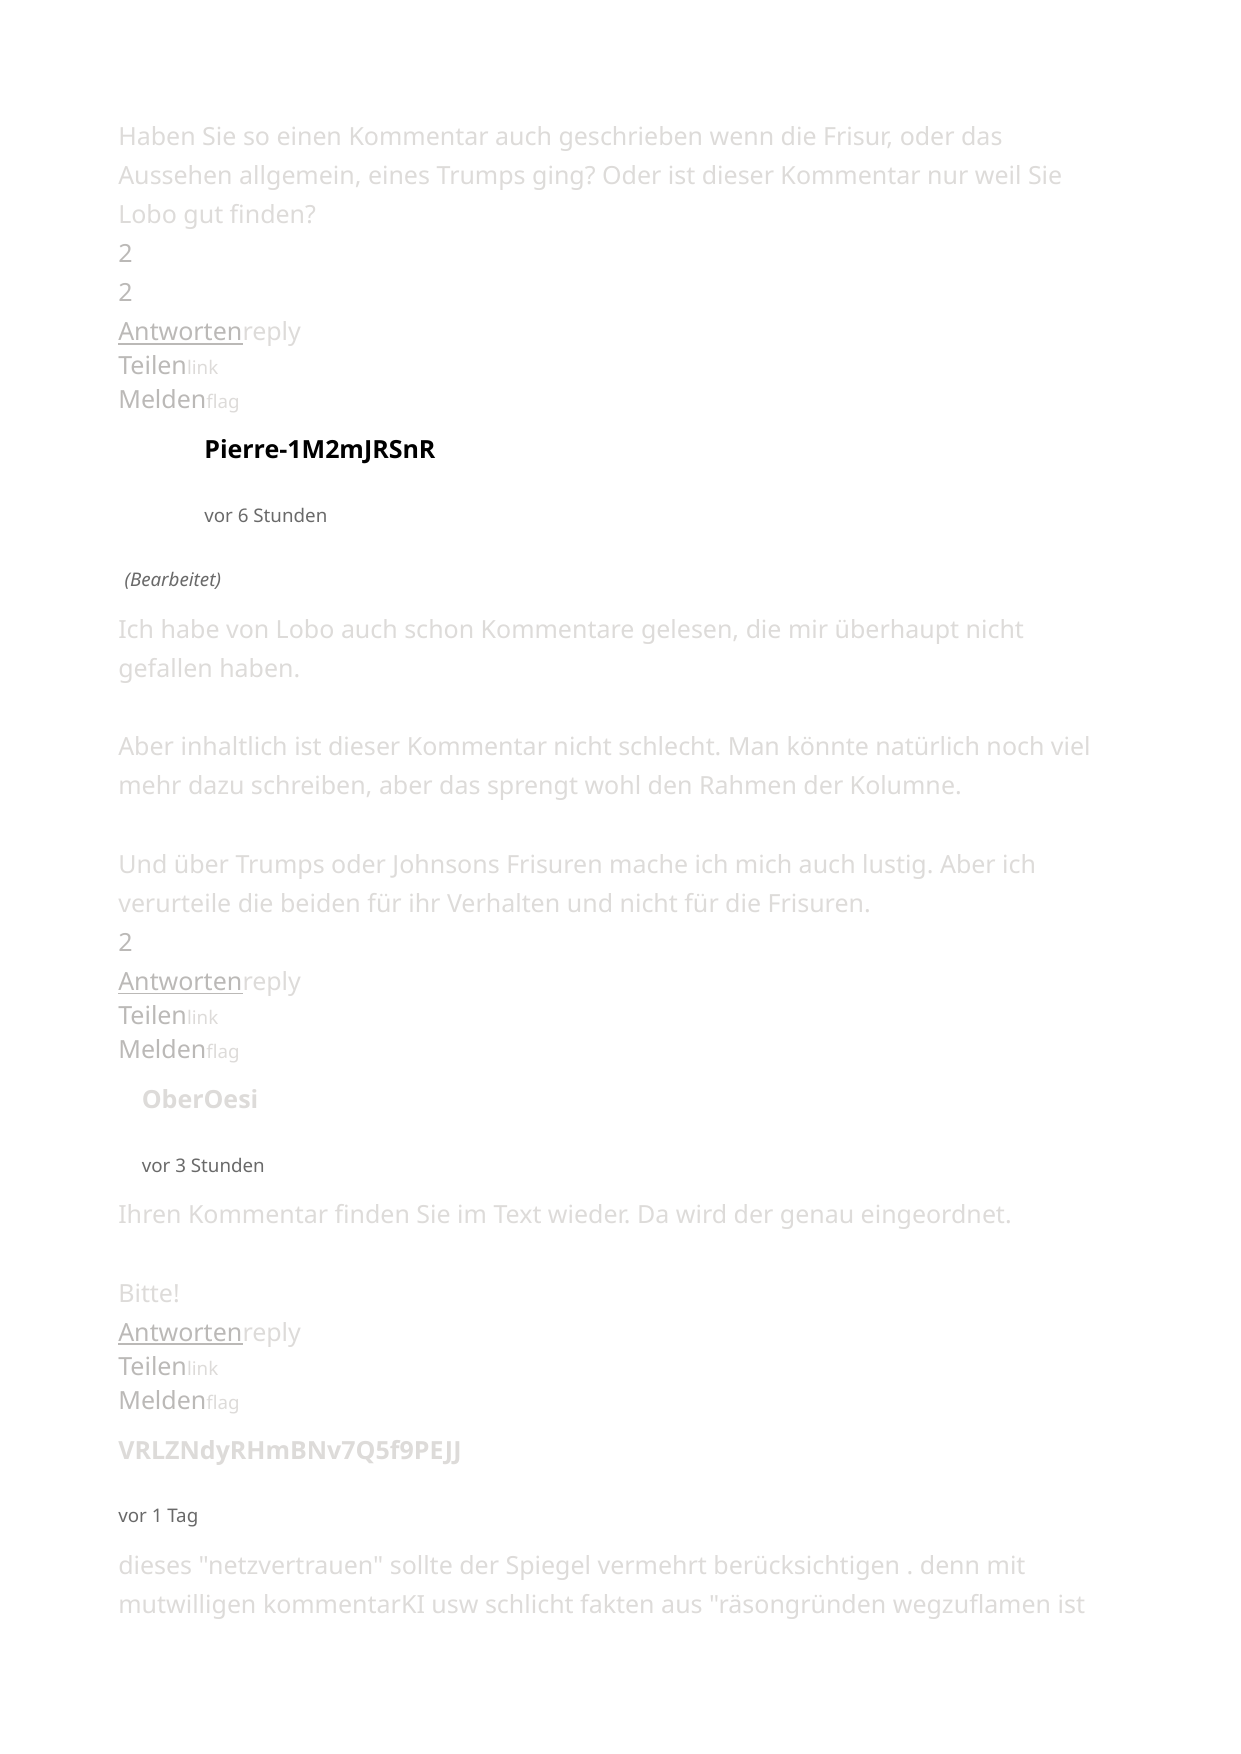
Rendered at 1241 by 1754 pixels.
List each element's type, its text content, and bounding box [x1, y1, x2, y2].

text Antwortenreply [118, 964, 1122, 998]
text dieses "netzvertrauen" sollte der Spiegel vermehrt berücksichtigen . denn mit mutwilligen kommentarKI usw schlicht fakten aus "räsongründen wegzuflamen ist [118, 1548, 1122, 1621]
text OberOesi [142, 1082, 1114, 1116]
text Teilenlink [118, 998, 1122, 1032]
text Pierre-1M2mJRSnR [204, 432, 1114, 466]
text vor 3 Stunden [142, 1152, 1117, 1178]
text vor 6 Stunden [204, 502, 1117, 528]
text Antwortenreply [118, 314, 1122, 348]
text 2 [118, 236, 1122, 270]
text VRLZNdyRHmBNv7Q5f9PEJJ [118, 1432, 1114, 1466]
text Teilenlink [118, 348, 1122, 382]
text Haben Sie so einen Kommentar auch geschrieben wenn die Frisur, oder das Aussehen allgemein, eines Trumps ging? Oder ist dieser Kommentar nur weil Sie Lobo gut finden? [118, 118, 1122, 231]
text Ich habe von Lobo auch schon Kommentare gelesen, die mir überhaupt nicht gefallen haben. Aber inhaltlich ist dieser Kommentar nicht schlecht. Man könnte natürlich noch viel mehr dazu schreiben, aber das sprengt wohl den Rahmen der Kolumne. Und über Trumps oder Johnsons Frisuren mache ich mich auch lustig. Aber ich verurteile die beiden für ihr Verhalten und nicht für die Frisuren. [118, 611, 1122, 919]
text 2 [118, 275, 1122, 309]
text Ihren Kommentar finden Sie im Text wieder. Da wird der genau eingeordnet. Bitte! [118, 1197, 1122, 1309]
text Meldenflag [118, 382, 1122, 416]
text (Bearbeitet) [118, 563, 1122, 591]
text Meldenflag [118, 1032, 1122, 1066]
text Teilenlink [118, 1348, 1122, 1383]
text Meldenflag [118, 1383, 1122, 1417]
text 2 [118, 925, 1122, 959]
text vor 1 Tag [118, 1503, 1117, 1528]
text Antwortenreply [118, 1314, 1122, 1348]
